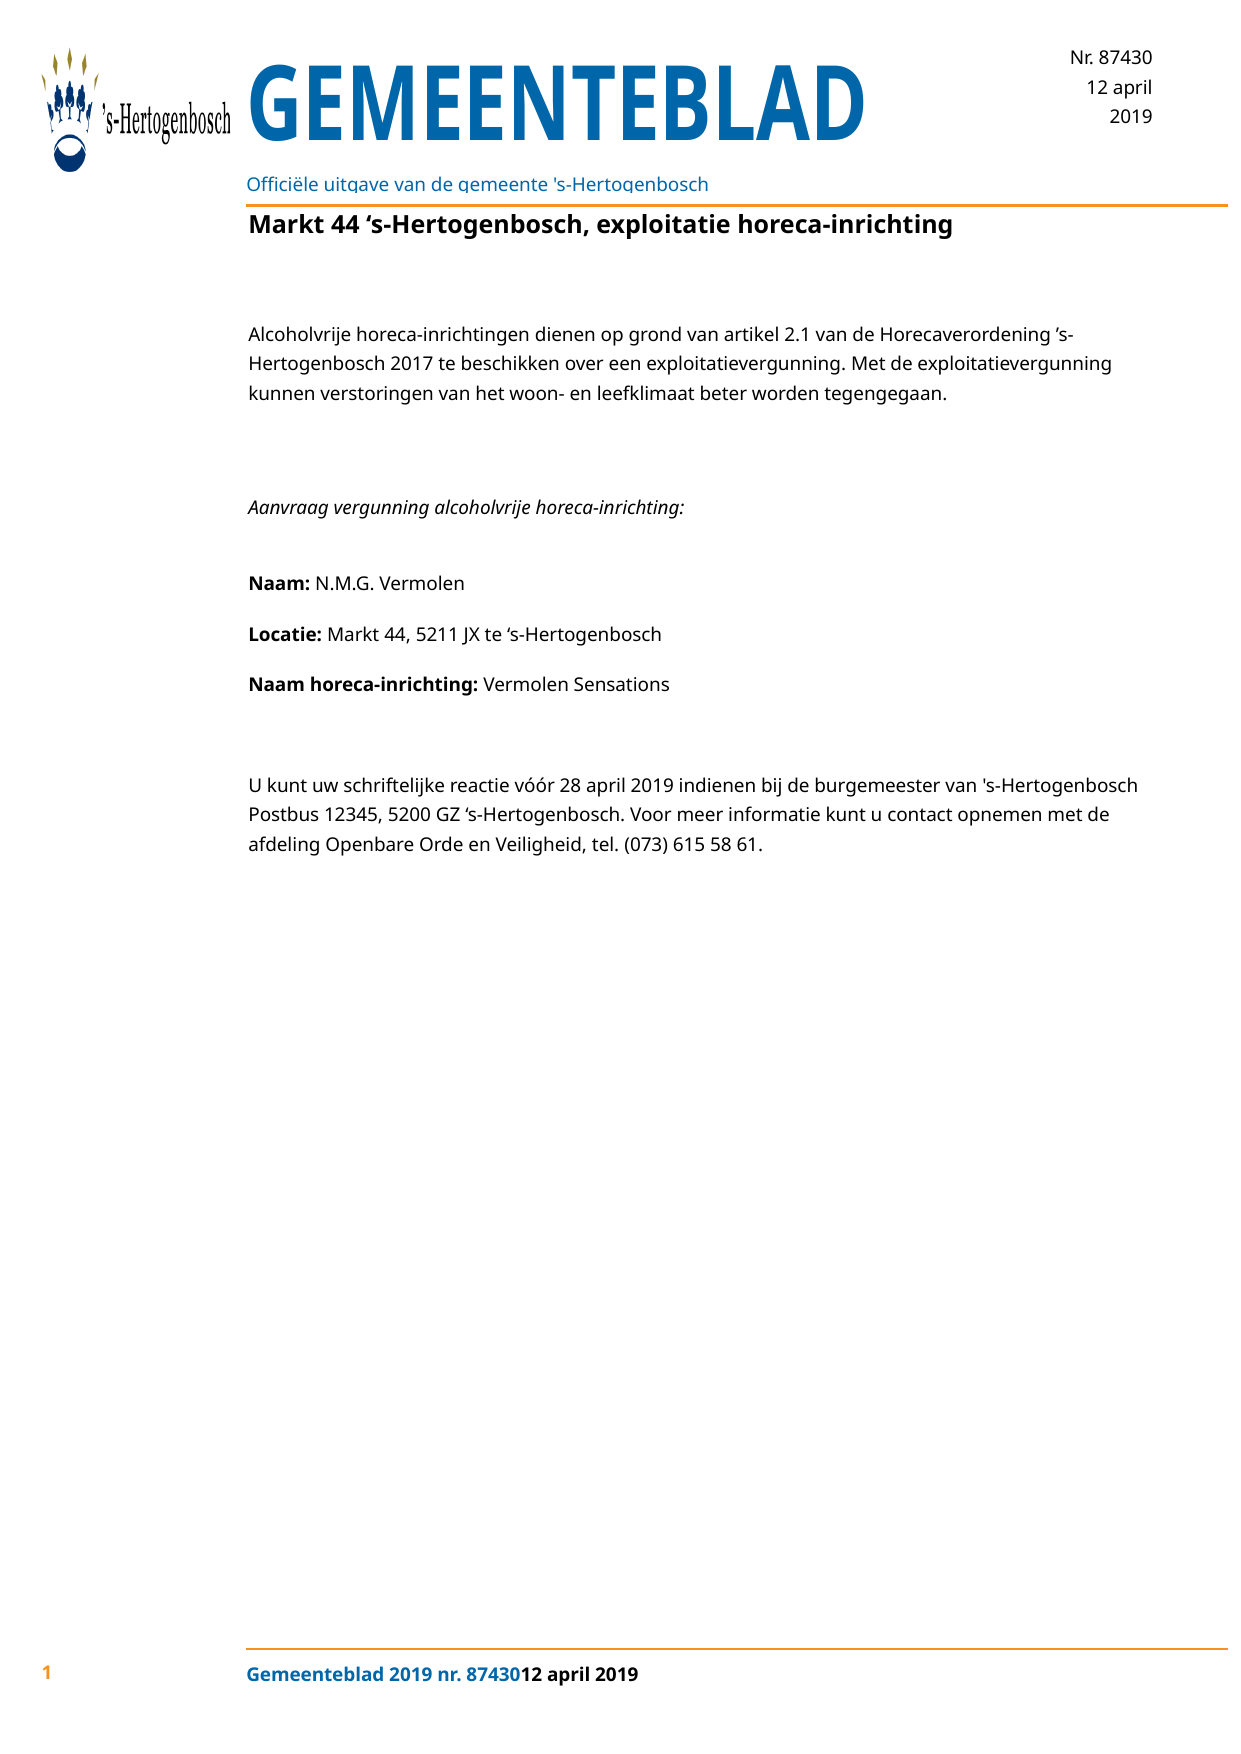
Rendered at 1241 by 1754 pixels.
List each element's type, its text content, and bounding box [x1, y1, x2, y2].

text Locatie: Markt 44, 5211 JX te ‘s-Hertogenbosch [248, 621, 1152, 647]
text U kunt uw schriftelijke reactie vóór 28 april 2019 indienen bij de burgemeester van 's-Hertogenbosch Postbus 12345, 5200 GZ ‘s-Hertogenbosch. Voor meer informatie kunt u contact opnemen met de afdeling Openbare Orde en Veiligheid, tel. (073) 615 58 61. [248, 772, 1152, 857]
text Naam horeca-inrichting: Vermolen Sensations [248, 671, 1152, 697]
text Aanvraag vergunning alcoholvrije horeca-inrichting: [248, 494, 1152, 520]
picture [41, 47, 231, 172]
text Markt 44 ‘s-Hertogenbosch, exploitatie horeca-inrichting [248, 207, 1152, 241]
text Alcoholvrije horeca-inrichtingen dienen op grond van artikel 2.1 van de Horecaverordening ’s-Hertogenbosch 2017 te beschikken over een exploitatievergunning. Met de exploitatievergunning kunnen verstoringen van het woon- en leefklimaat beter worden tegengegaan. [248, 321, 1152, 406]
text Naam: N.M.G. Vermolen [248, 570, 1152, 596]
